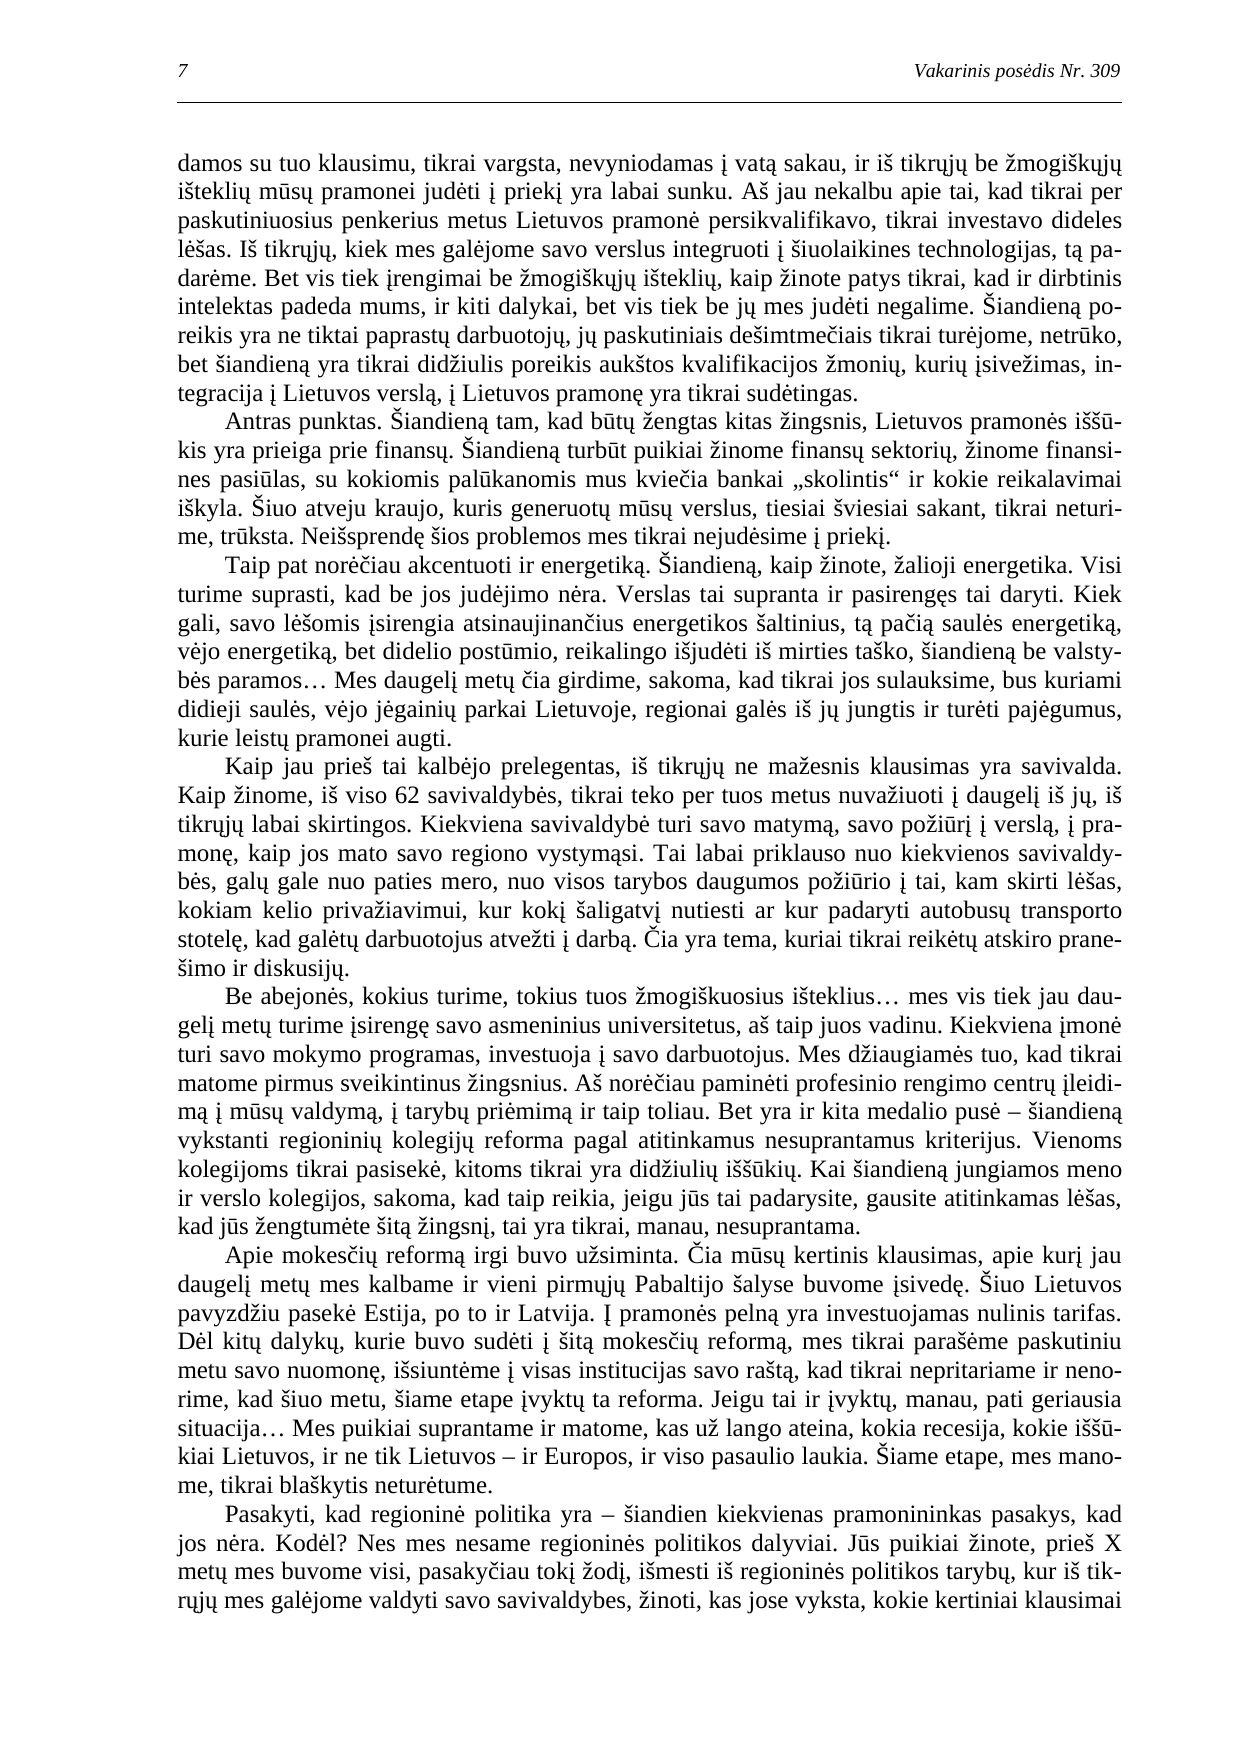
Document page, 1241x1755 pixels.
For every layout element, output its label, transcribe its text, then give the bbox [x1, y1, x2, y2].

text da­mos su tuo klau­si­mu, tik­rai vargs­ta, ne­vy­nio­da­mas į va­tą sa­kau, ir iš tik­rų­jų be žmo­giš­kų­jų iš­tek­lių mū­sų pra­mo­nei ju­dė­ti į prie­kį yra la­bai sun­ku. Aš jau ne­kal­bu apie tai, kad tik­rai per pas­ku­ti­niuo­sius pen­ke­rius me­tus Lie­tu­vos pra­mo­nė per­si­kva­li­fi­ka­vo, tik­rai in­ves­ta­vo di­de­les lė­šas. Iš tik­rų­jų, kiek mes ga­lė­jo­me sa­vo ver­slus in­teg­ruo­ti į šiuo­lai­ki­nes tech­no­lo­gi­jas, tą pa­da­rė­me. Bet vis tiek įren­gi­mai be žmo­giš­kų­jų iš­tek­lių, kaip ži­no­te pa­tys tik­rai, kad ir dirb­ti­nis in­te­lek­tas pa­de­da mums, ir ki­ti da­ly­kai, bet vis tiek be jų mes ju­dė­ti ne­ga­li­me. Šian­die­ną po­rei­kis yra ne tik­tai pa­pras­tų dar­buo­to­jų, jų pas­ku­ti­niais de­šimt­me­čiais tik­rai tu­rė­jo­me, ne­trū­ko, bet šian­die­ną yra tik­rai di­džiu­lis po­rei­kis aukš­tos kva­li­fi­ka­ci­jos žmo­nių, ku­rių įsi­ve­ži­mas, in­teg­ra­ci­ja į Lie­tu­vos ver­slą, į Lie­tu­vos pra­mo­nę yra tik­rai su­dė­tin­gas. [177, 148, 1122, 406]
text Apie mo­kes­čių re­for­mą ir­gi bu­vo už­si­min­ta. Čia mū­sų ker­ti­nis klau­si­mas, apie ku­rį jau dau­ge­lį me­tų mes kal­ba­me ir vie­ni pir­mų­jų Pa­bal­ti­jo ša­ly­se bu­vo­me įsi­ve­dę. Šiuo Lie­tu­vos pa­vyz­džiu pa­se­kė Es­ti­ja, po to ir Lat­vi­ja. Į pra­mo­nės pel­ną yra in­ves­tuo­ja­mas nu­li­nis ta­ri­fas. Dėl ki­tų da­ly­kų, ku­rie bu­vo su­dė­ti į ši­tą mo­kes­čių re­for­mą, mes tik­rai pa­ra­šė­me pas­ku­ti­niu me­tu sa­vo nuo­mo­nę, iš­siun­tė­me į vi­sas ins­ti­tu­ci­jas sa­vo raš­tą, kad tik­rai ne­pri­ta­ria­me ir ne­no­ri­me, kad šiuo me­tu, šia­me eta­pe įvyk­tų ta re­for­ma. Jei­gu tai ir įvyk­tų, ma­nau, pa­ti ge­riau­sia si­tu­a­ci­ja… Mes pui­kiai su­pran­ta­me ir ma­to­me, kas už lan­go at­ei­na, ko­kia re­ce­si­ja, ko­kie iš­šū­kiai Lie­tu­vos, ir ne tik Lie­tu­vos – ir Eu­ro­pos, ir vi­so pa­sau­lio lau­kia. Šia­me eta­pe, mes ma­no­me, tik­rai blaš­ky­tis ne­tu­rė­tu­me. [177, 1240, 1122, 1499]
text Kaip jau prieš tai kal­bė­jo pre­le­gen­tas, iš tik­rų­jų ne ma­žes­nis klau­si­mas yra sa­vi­val­da. Kaip ži­no­me, iš vi­so 62 sa­vi­val­dy­bės, tik­rai te­ko per tuos me­tus nu­va­žiuo­ti į dau­ge­lį iš jų, iš tik­rų­jų la­bai skir­tin­gos. Kiek­vie­na sa­vi­val­dy­bė tu­ri sa­vo ma­ty­mą, sa­vo po­žiū­rį į ver­slą, į pra­mo­nę, kaip jos ma­to sa­vo re­gio­no vys­ty­mą­si. Tai la­bai pri­klau­so nuo kiek­vie­nos sa­vi­val­dy­bės, ga­lų ga­le nuo pa­ties me­ro, nuo vi­sos ta­ry­bos dau­gu­mos po­žiū­rio į tai, kam skir­ti lė­šas, ko­kiam ke­lio pri­va­žia­vi­mui, kur ko­kį ša­li­gat­vį nu­ties­ti ar kur pa­da­ry­ti au­to­bu­sų trans­por­to sto­te­lę, kad ga­lė­tų dar­buo­to­jus at­vež­ti į dar­bą. Čia yra te­ma, ku­riai tik­rai rei­kė­tų at­ski­ro pra­ne­ši­mo ir dis­ku­si­jų. [177, 751, 1122, 981]
text Taip pat no­rė­čiau ak­cen­tuo­ti ir ener­ge­ti­ką. Šian­die­ną, kaip ži­no­te, ža­lio­ji ener­ge­ti­ka. Vi­si tu­ri­me su­pras­ti, kad be jos ju­dė­ji­mo nė­ra. Ver­slas tai su­pran­ta ir pa­si­ren­gęs tai da­ry­ti. Kiek ga­li, sa­vo lė­šo­mis įsi­ren­gia at­si­nau­ji­nan­čius ener­ge­ti­kos šal­ti­nius, tą pa­čią sau­lės ener­ge­ti­ką, vė­jo ener­ge­ti­ką, bet di­de­lio po­stū­mio, rei­ka­lin­go iš­ju­dė­ti iš mir­ties taš­ko, šian­die­ną be vals­ty­bės pa­ra­mos… Mes dau­ge­lį me­tų čia gir­di­me, sa­ko­ma, kad tik­rai jos su­lauk­si­me, bus ku­ria­mi di­die­ji sau­lės, vė­jo jė­gai­nių par­kai Lie­tu­vo­je, re­gio­nai ga­lės iš jų jung­tis ir tu­rė­ti pa­jė­gu­mus, ku­rie leis­tų pra­mo­nei aug­ti. [177, 550, 1122, 751]
text Ant­ras punk­tas. Šian­die­ną tam, kad bū­tų ženg­tas ki­tas žings­nis, Lie­tu­vos pra­mo­nės iš­šū­kis yra pri­ei­ga prie fi­nan­sų. Šian­die­ną tur­būt pui­kiai ži­no­me fi­nan­sų sek­to­rių, ži­no­me fi­nan­si­nes pa­siū­las, su ko­kio­mis pa­lū­ka­no­mis mus kvie­čia ban­kai „sko­lin­tis“ ir ko­kie rei­ka­la­vi­mai iš­ky­la. Šiuo at­ve­ju krau­jo, ku­ris ge­ne­ruo­tų mū­sų ver­slus, tie­siai švie­siai sa­kant, tik­rai ne­tu­ri­me, trūks­ta. Ne­iš­spren­dę šios pro­ble­mos mes tik­rai ne­ju­dė­si­me į prie­kį. [177, 406, 1122, 550]
text Pa­sa­ky­ti, kad re­gio­ni­nė po­li­ti­ka yra – šian­dien kiek­vie­nas pra­mo­ni­nin­kas pa­sa­kys, kad jos nė­ra. Ko­dėl? Nes mes ne­sa­me re­gio­ni­nės po­li­ti­kos da­ly­viai. Jūs pui­kiai ži­no­te, prieš X me­tų mes bu­vo­me vi­si, pa­sa­ky­čiau to­kį žo­dį, iš­mes­ti iš re­gio­ni­nės po­li­ti­kos ta­ry­bų, kur iš tik­rų­jų mes ga­lė­jo­me val­dy­ti sa­vo sa­vi­val­dy­bes, ži­no­ti, kas jo­se vyks­ta, ko­kie ker­ti­niai klau­si­mai [177, 1499, 1122, 1614]
text Be abe­jo­nės, ko­kius tu­ri­me, to­kius tuos žmo­giš­kuo­sius iš­tek­lius… mes vis tiek jau dau­ge­lį me­tų tu­ri­me įsi­ren­gę sa­vo as­me­ni­nius uni­ver­si­te­tus, aš taip juos va­di­nu. Kiek­vie­na įmo­nė tu­ri sa­vo mo­ky­mo pro­gra­mas, in­ves­tuo­ja į sa­vo dar­buo­to­jus. Mes džiau­gia­mės tuo, kad tik­rai ma­to­me pir­mus svei­kin­ti­nus žings­nius. Aš no­rė­čiau pa­mi­nė­ti pro­fe­si­nio ren­gi­mo cen­trų įlei­di­mą į mū­sų val­dy­mą, į ta­ry­bų pri­ėmi­mą ir taip to­liau. Bet yra ir ki­ta me­da­lio pu­sė – šian­die­ną vyk­s­tan­ti re­gio­ni­nių ko­le­gi­jų re­for­ma pa­gal ati­tin­ka­mus ne­su­pran­ta­mus kri­te­ri­jus. Vie­noms ko­le­gi­joms tik­rai pa­si­se­kė, ki­toms tik­rai yra di­džiu­lių iš­šū­kių. Kai šian­die­ną jun­gia­mos me­no ir ver­slo ko­le­gi­jos, sa­ko­ma, kad taip rei­kia, jei­gu jūs tai pa­da­ry­si­te, gau­si­te ati­tin­ka­mas lė­šas, kad jūs ženg­tu­mė­te ši­tą žings­nį, tai yra tik­rai, ma­nau, ne­su­pran­ta­ma. [177, 981, 1122, 1240]
